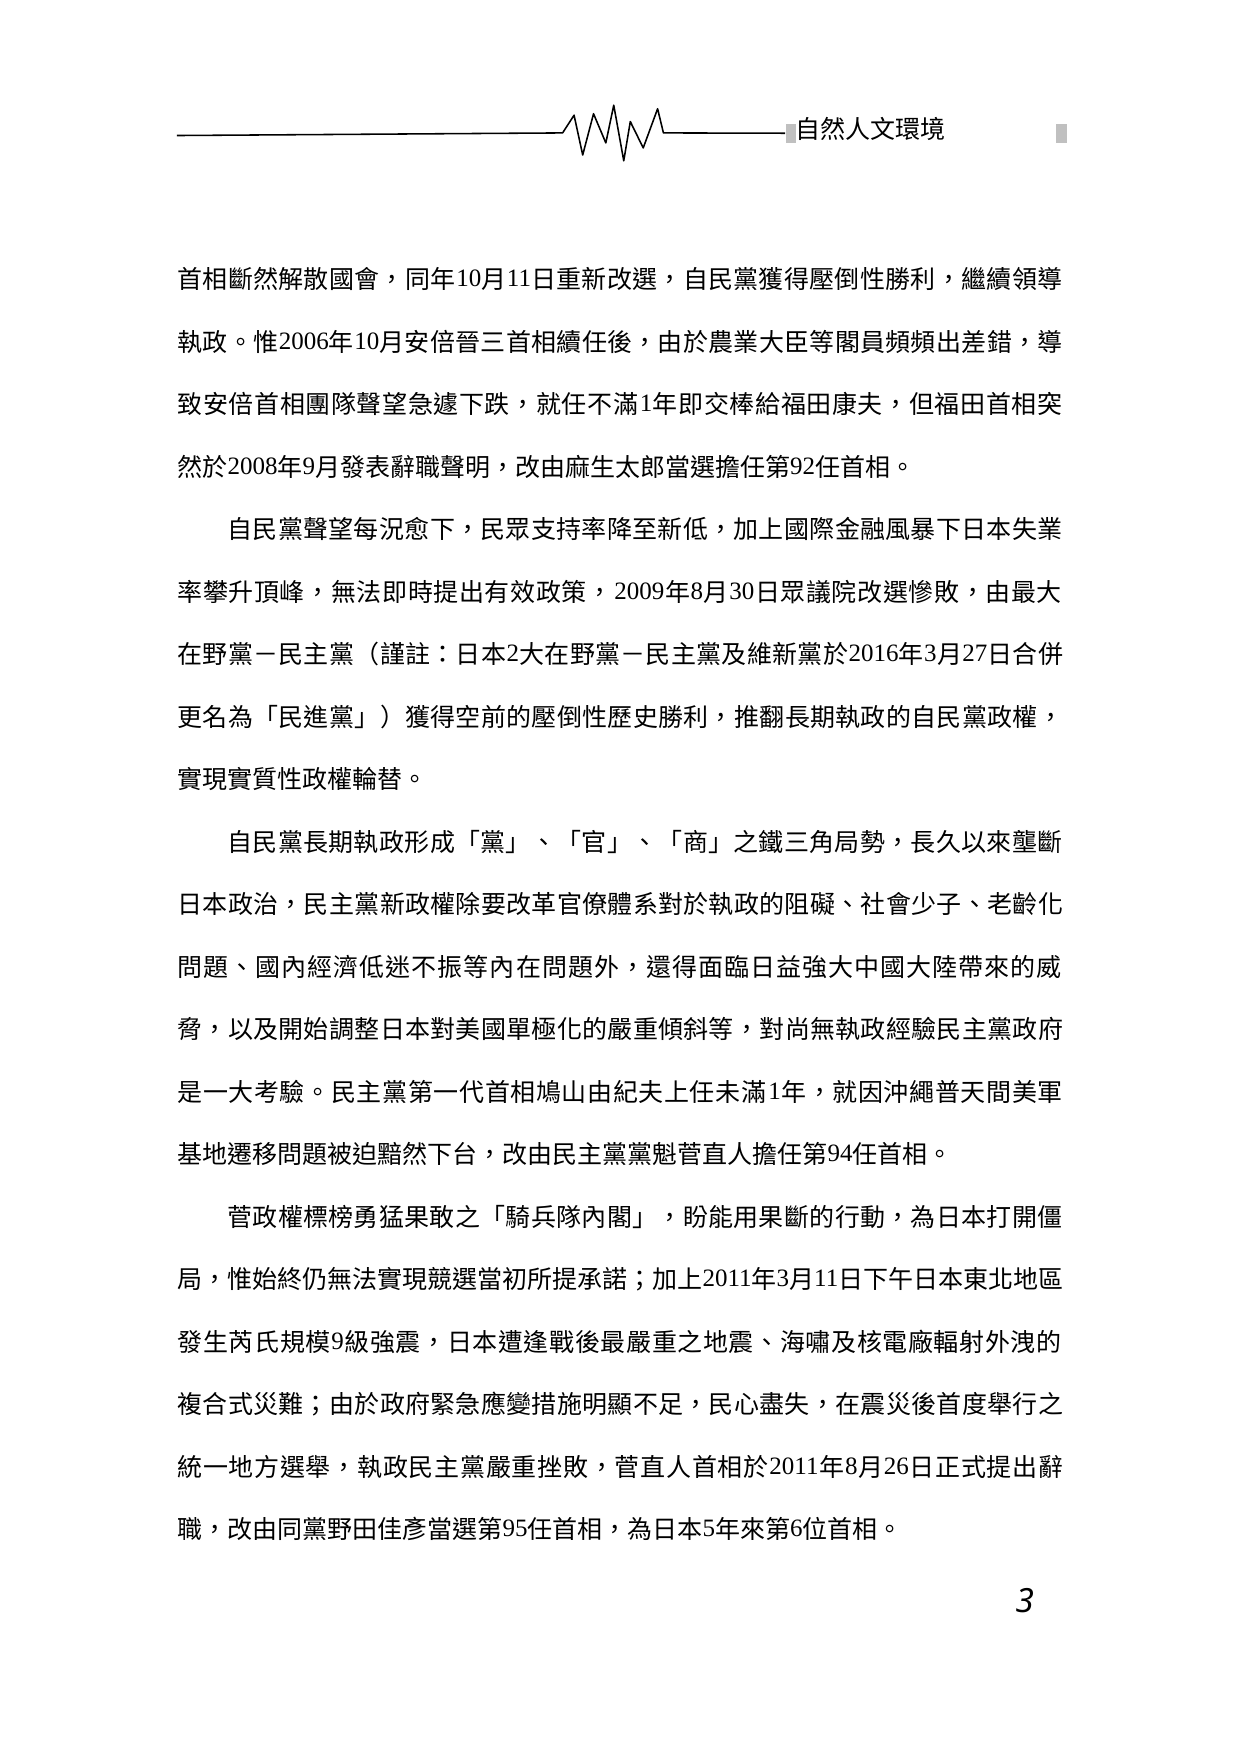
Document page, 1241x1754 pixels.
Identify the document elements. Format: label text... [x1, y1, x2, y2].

text 自民黨聲望每況愈下，民眾支持率降至新低，加上國際金融風暴下日本失業率攀升頂峰，無法即時提出有效政策，2009年8月30日眾議院改選慘敗，由最大在野黨－民主黨（謹註：日本2大在野黨－民主黨及維新黨於2016年3月27日合併更名為「民進黨」）獲得空前的壓倒性歷史勝利，推翻長期執政的自民黨政權，實現實質性政權輪替。 [177, 486, 1063, 799]
text 自民黨長期執政形成「黨」、「官」、「商」之鐵三角局勢，長久以來壟斷日本政治，民主黨新政權除要改革官僚體系對於執政的阻礙、社會少子、老齡化問題、國內經濟低迷不振等內在問題外，還得面臨日益強大中國大陸帶來的威脅，以及開始調整日本對美國單極化的嚴重傾斜等，對尚無執政經驗民主黨政府是一大考驗。民主黨第一代首相鳩山由紀夫上任未滿1年，就因沖繩普天間美軍基地遷移問題被迫黯然下台，改由民主黨黨魁菅直人擔任第94任首相。 [177, 799, 1063, 1174]
text 菅政權標榜勇猛果敢之「騎兵隊內閣」，盼能用果斷的行動，為日本打開僵局，惟始終仍無法實現競選當初所提承諾；加上2011年3月11日下午日本東北地區發生芮氏規模9級強震，日本遭逢戰後最嚴重之地震、海嘯及核電廠輻射外洩的複合式災難；由於政府緊急應變措施明顯不足，民心盡失，在震災後首度舉行之統一地方選舉，執政民主黨嚴重挫敗，菅直人首相於2011年8月26日正式提出辭職，改由同黨野田佳彥當選第95任首相，為日本5年來第6位首相。 [177, 1174, 1063, 1549]
text 首相斷然解散國會，同年10月11日重新改選，自民黨獲得壓倒性勝利，繼續領導執政。惟2006年10月安倍晉三首相續任後，由於農業大臣等閣員頻頻出差錯，導致安倍首相團隊聲望急遽下跌，就任不滿1年即交棒給福田康夫，但福田首相突然於2008年9月發表辭職聲明，改由麻生太郎當選擔任第92任首相。 [177, 236, 1063, 486]
